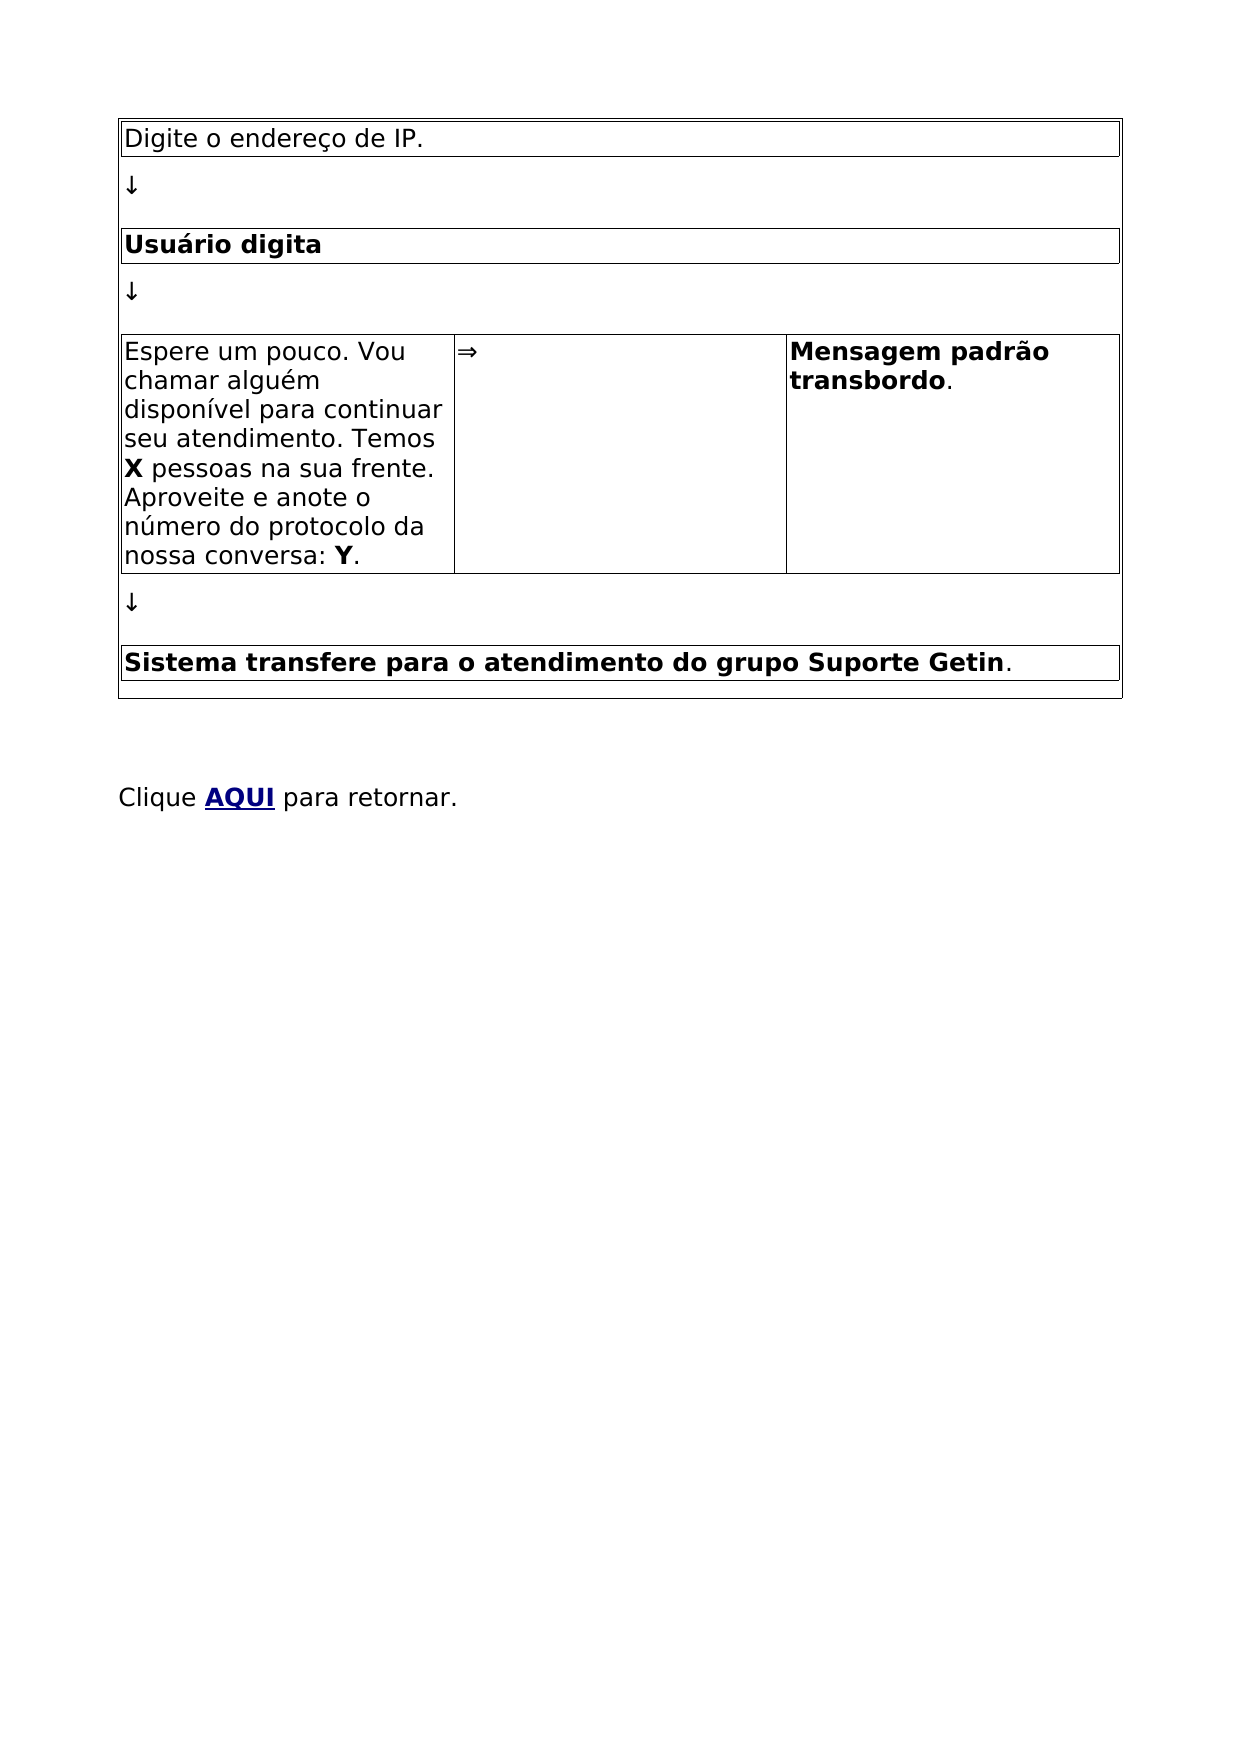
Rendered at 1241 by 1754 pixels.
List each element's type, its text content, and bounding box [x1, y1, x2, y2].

table_header Usuário digita [122, 229, 1119, 263]
table_header Espere um pouco. Vou chamar alguém disponível para continuar seu atendimento. Temos X pessoas na sua frente. Aproveite e anote o número do protocolo da nossa conversa: Y. [122, 335, 454, 573]
text Clique AQUI para retornar. [118, 783, 1122, 842]
table_header ↓ ↓ ↓ [119, 119, 1122, 698]
table_header Mensagem padrão transbordo. [787, 335, 1119, 573]
table_header Digite o endereço de IP. [122, 122, 1119, 156]
table_header Sistema transfere para o atendimento do grupo Suporte Getin. [122, 646, 1119, 680]
table_header ⇒ [455, 335, 786, 573]
